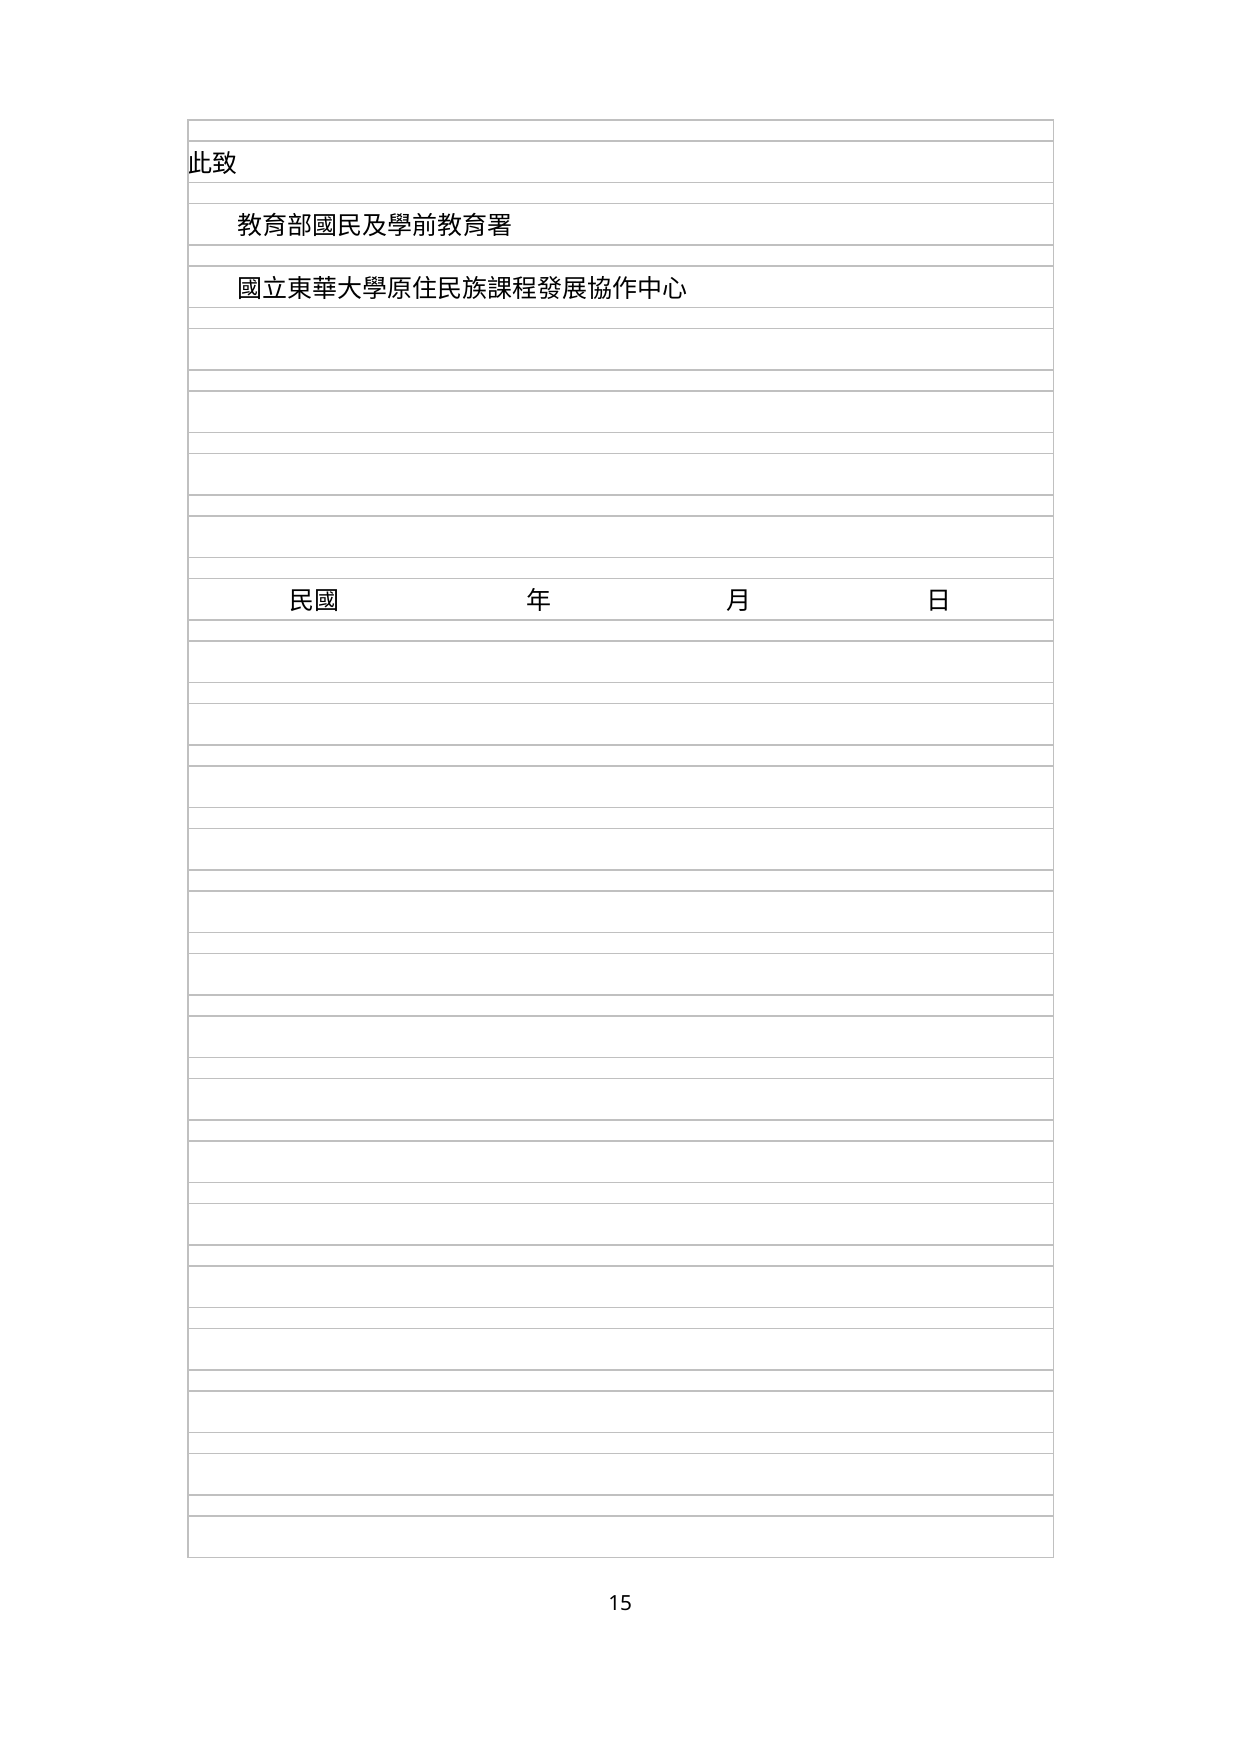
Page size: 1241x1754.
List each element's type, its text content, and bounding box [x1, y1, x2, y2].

text [189, 183, 1053, 203]
text [189, 246, 1053, 265]
text 國立東華大學原住民族課程發展協作中心 [189, 267, 1053, 307]
text [189, 121, 1053, 140]
text 教育部國民及學前教育署 [189, 204, 1053, 244]
text [189, 558, 1053, 578]
text 此致 [189, 142, 1053, 182]
text 民國 年 月 日 [189, 579, 1053, 619]
